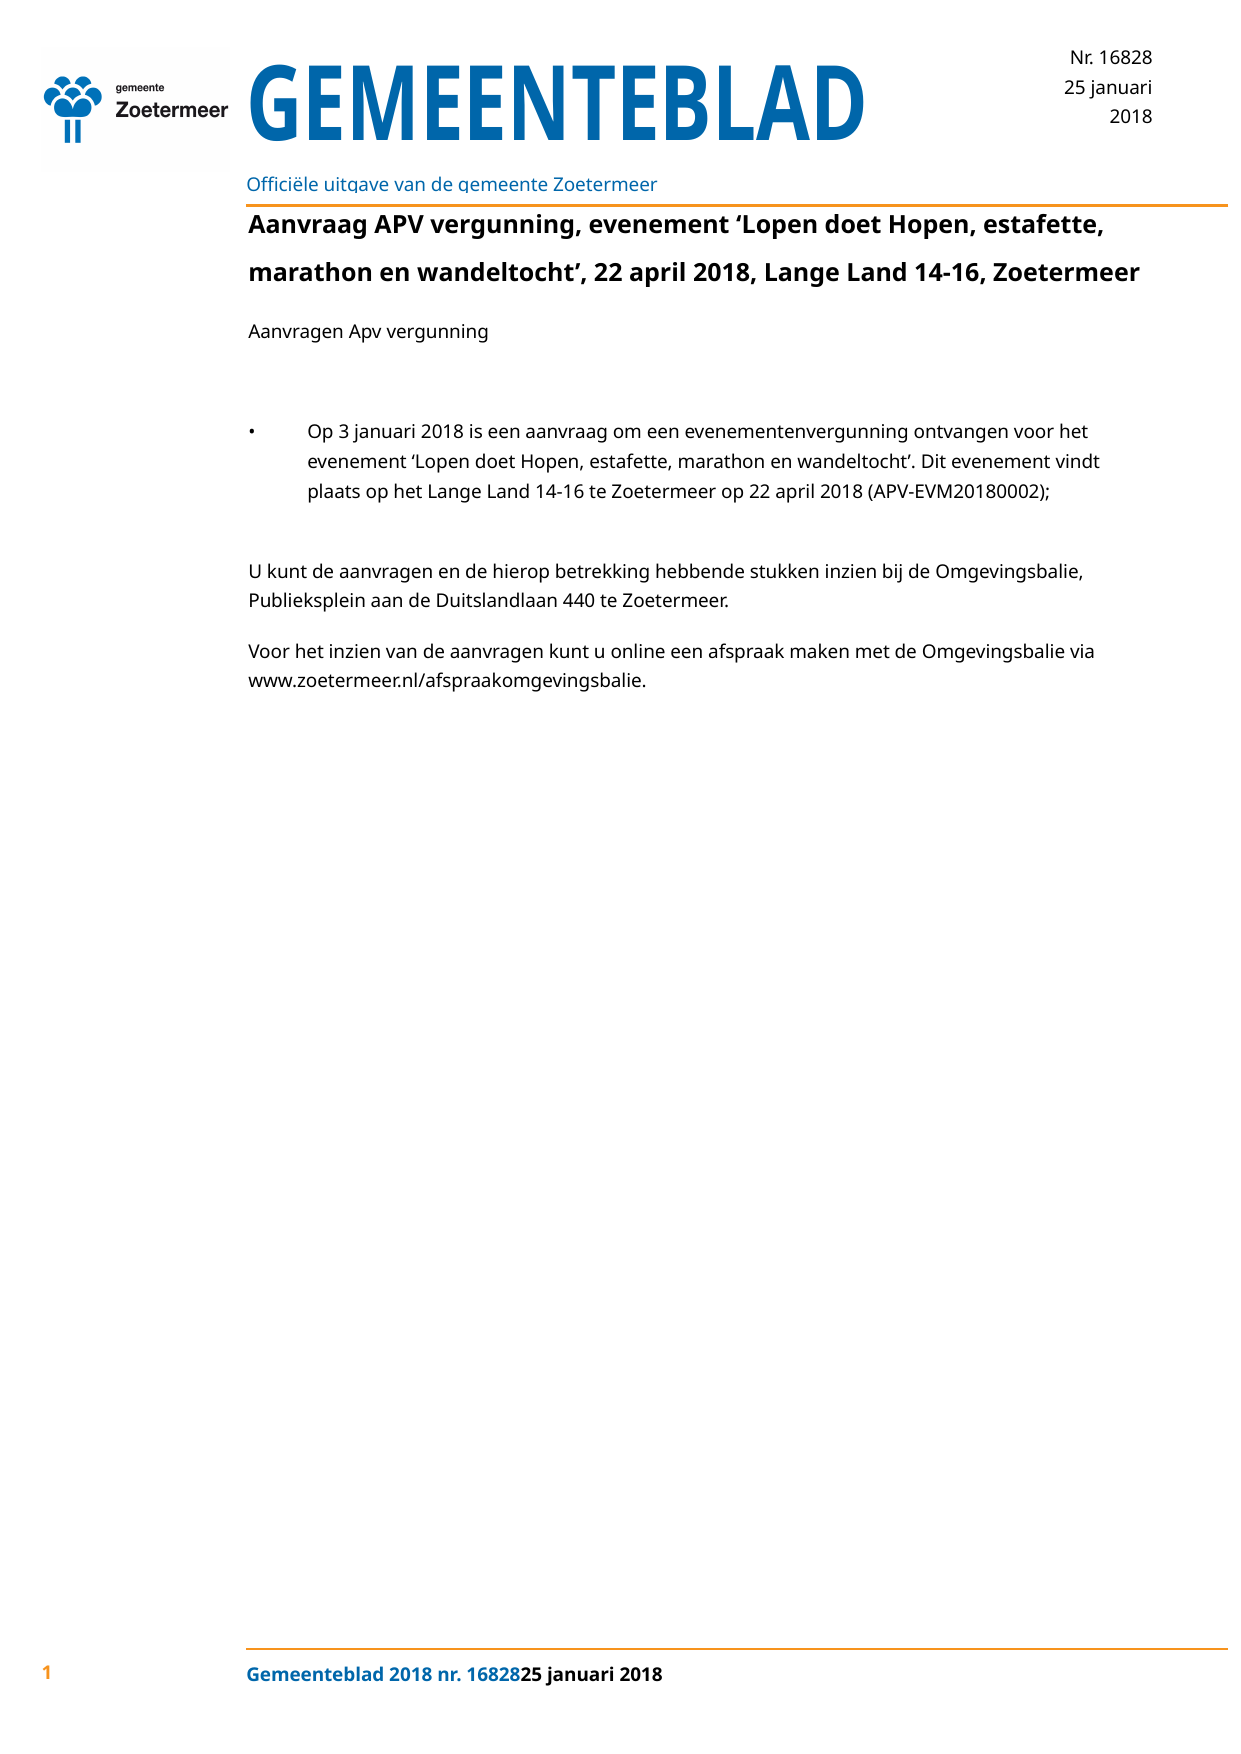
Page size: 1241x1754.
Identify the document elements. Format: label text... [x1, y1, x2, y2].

text Voor het inzien van de aanvragen kunt u online een afspraak maken met de Omgevingsbalie via www.zoetermeer.nl/afspraakomgevingsbalie. [248, 638, 1152, 693]
text U kunt de aanvragen en de hierop betrekking hebbende stukken inzien bij de Omgevingsbalie, Publieksplein aan de Duitslandlaan 440 te Zoetermeer. [248, 558, 1152, 613]
text Aanvraag APV vergunning, evenement ‘Lopen doet Hopen, estafette, marathon en wandeltocht’, 22 april 2018, Lange Land 14-16, Zoetermeer [248, 207, 1152, 288]
list Op 3 januari 2018 is een aanvraag om een evenementenvergunning ontvangen voor het evenement ‘Lopen doet Hopen, estafette, marathon en wandeltocht’. Dit evenement vindt plaats op het Lange Land 14-16 te Zoetermeer op 22 april 2018 (APV-EVM20180002); [248, 419, 1152, 504]
text Aanvragen Apv vergunning [248, 318, 1152, 344]
picture [41, 47, 231, 172]
